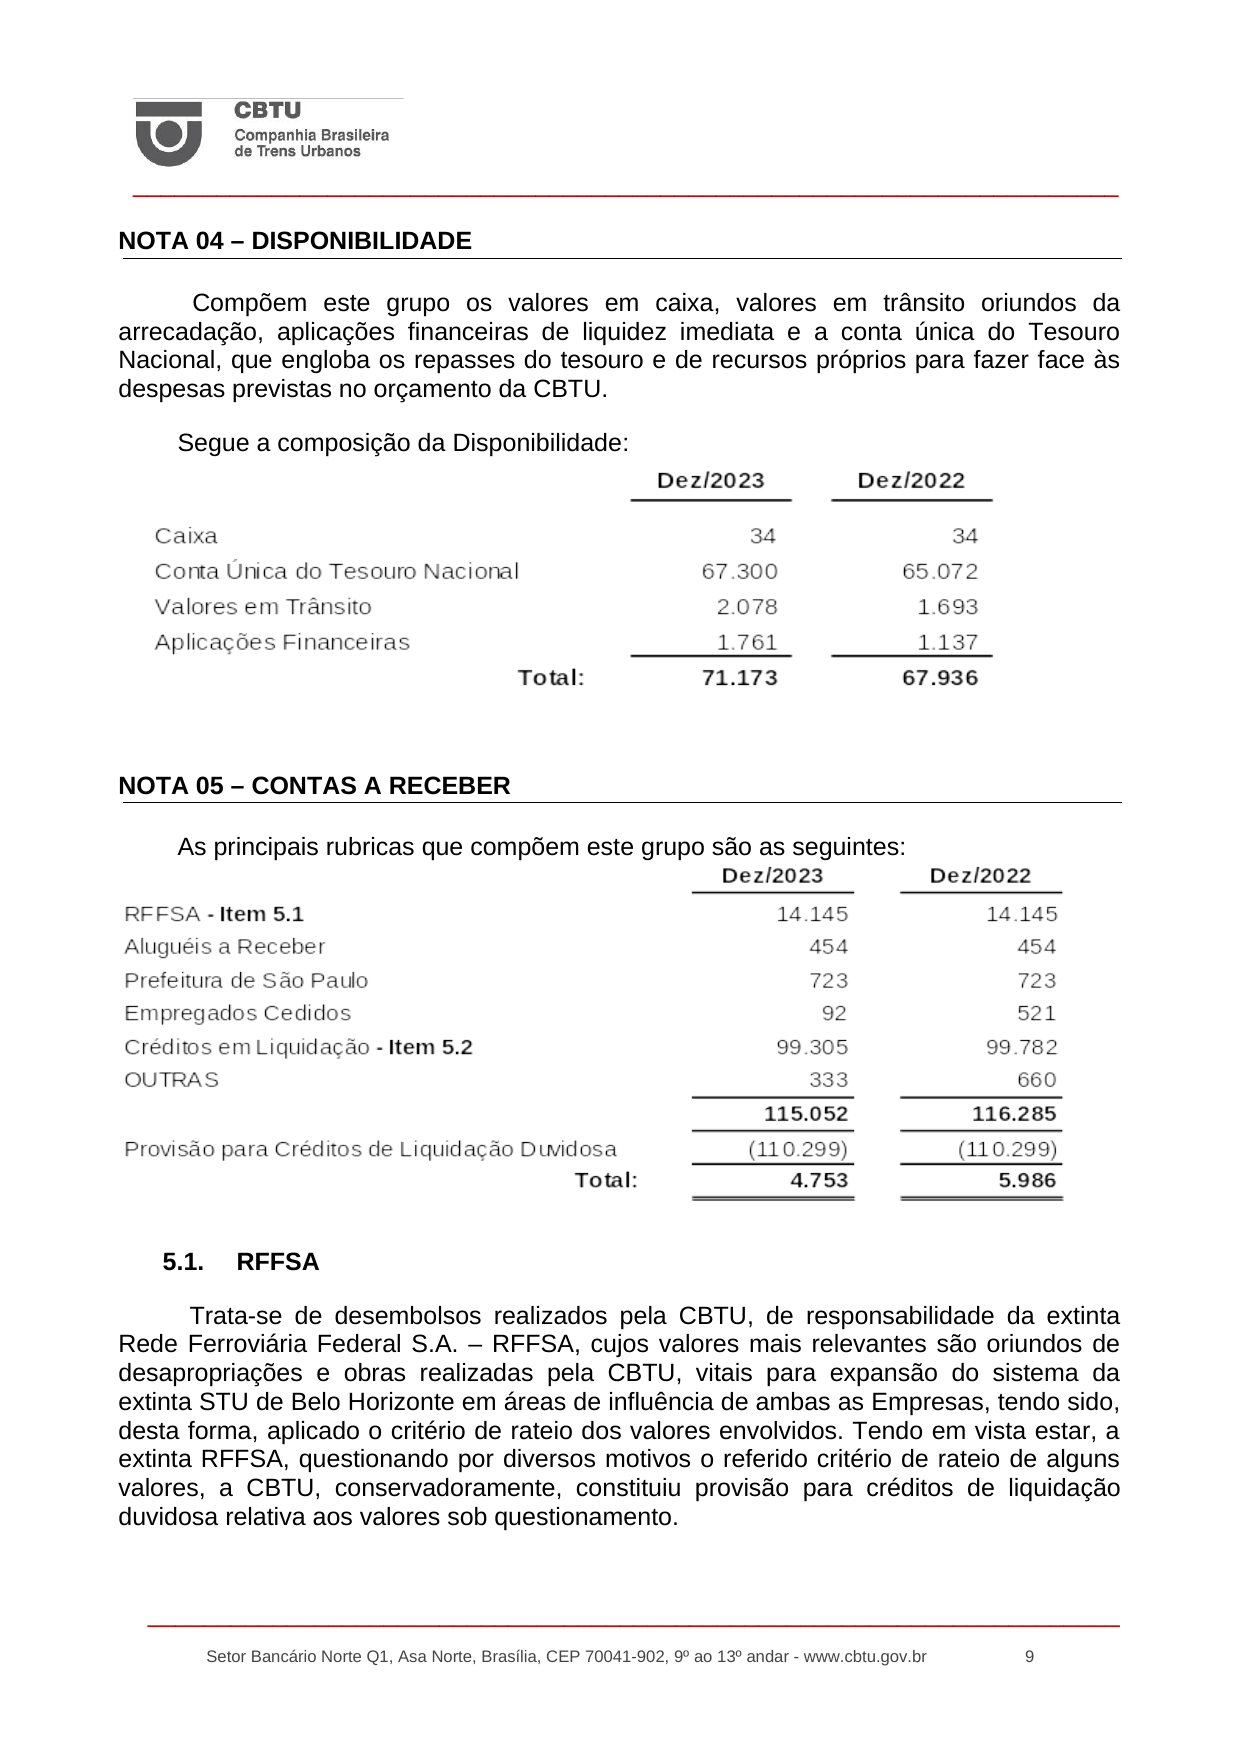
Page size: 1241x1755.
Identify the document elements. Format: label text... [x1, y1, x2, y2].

text Compõem este grupo os valores em caixa, valores em trânsito oriundos da arrecadação, aplicações financeiras de liquidez imediata e a conta única do Tesouro Nacional, que engloba os repasses do tesouro e de recursos próprios para fazer face às despesas previstas no orçamento da CBTU. [118, 288, 1122, 403]
subtitle NOTA 05 – CONTAS A RECEBER [118, 771, 1122, 799]
subtitle NOTA 04 – DISPONIBILIDADE [118, 226, 1122, 255]
text Trata-se de desembolsos realizados pela CBTU, de responsabilidade da extinta Rede Ferroviária Federal S.A. – RFFSA, cujos valores mais relevantes são oriundos de desapropriações e obras realizadas pela CBTU, vitais para expansão do sistema da extinta STU de Belo Horizonte em áreas de influência de ambas as Empresas, tendo sido, desta forma, aplicado o critério de rateio dos valores envolvidos. Tendo em vista estar, a extinta RFFSA, questionando por diversos motivos o referido critério de rateio de alguns valores, a CBTU, conservadoramente, constituiu provisão para créditos de liquidação duvidosa relativa aos valores sob questionamento. [118, 1301, 1122, 1531]
list RFFSA [162, 1247, 1122, 1276]
text As principais rubricas que compõem este grupo são as seguintes: [118, 832, 1122, 861]
text Segue a composição da Disponibilidade: [118, 428, 1122, 457]
